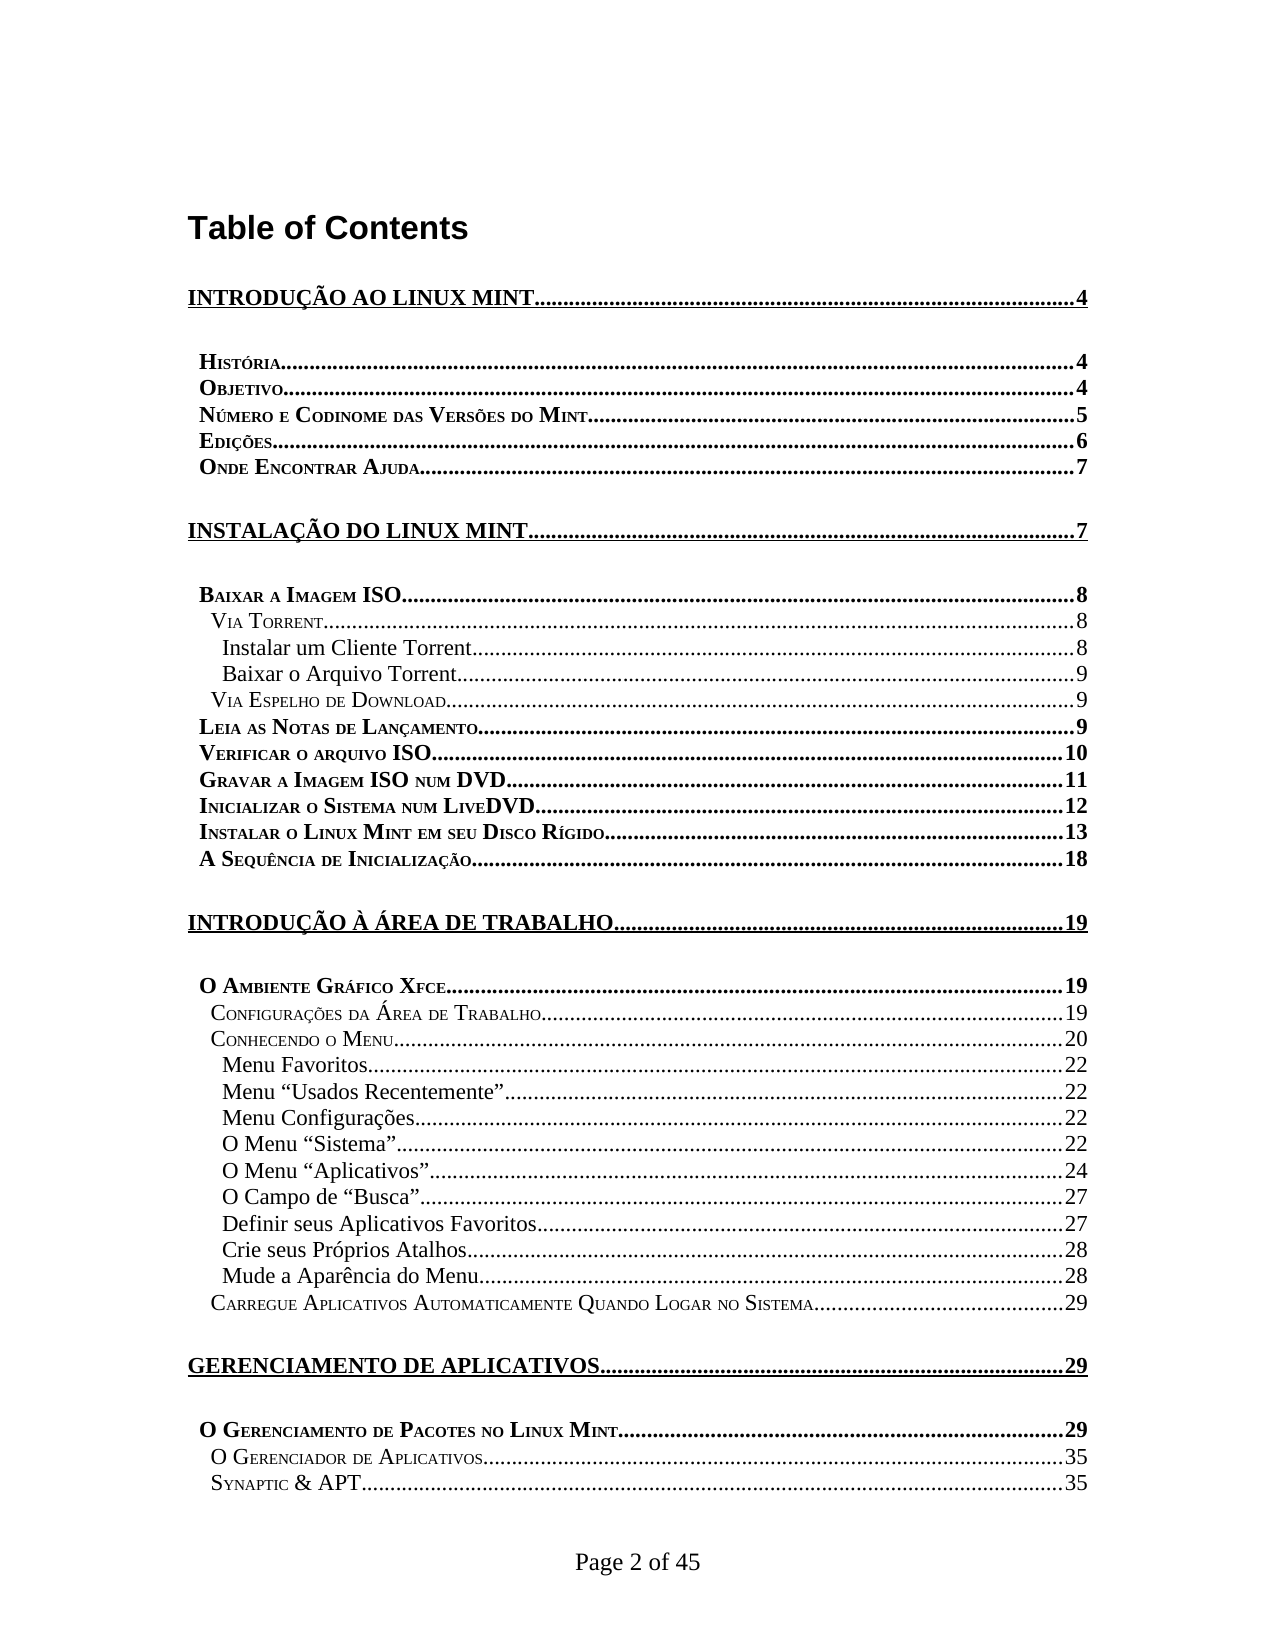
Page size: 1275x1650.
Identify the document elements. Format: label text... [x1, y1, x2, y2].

text Verificar o arquivo ISO 10 [187, 739, 1087, 766]
text Baixar o Arquivo Torrent 9 [187, 660, 1087, 687]
text Menu “Usados Recentemente” 22 [187, 1078, 1087, 1104]
text Synaptic & APT 35 [187, 1469, 1087, 1495]
text O Menu “Sistema” 22 [187, 1131, 1087, 1157]
text Mude a Aparência do Menu 28 [187, 1262, 1087, 1289]
text Instalação do Linux Mint 7 [187, 517, 1087, 540]
text Configurações da Área de Trabalho 19 [187, 999, 1087, 1025]
text Via Torrent 8 [187, 607, 1087, 634]
text Conhecendo o Menu 20 [187, 1025, 1087, 1051]
text Menu Configurações 22 [187, 1104, 1087, 1131]
text História 4 [187, 348, 1087, 374]
text O Menu “Aplicativos” 24 [187, 1157, 1087, 1183]
text Via Espelho de Download 9 [187, 687, 1087, 713]
text O Gerenciador de Aplicativos 35 [187, 1443, 1087, 1469]
text Definir seus Aplicativos Favoritos 27 [187, 1209, 1087, 1236]
text O Gerenciamento de Pacotes no Linux Mint 29 [187, 1416, 1087, 1443]
text Instalar um Cliente Torrent 8 [187, 634, 1087, 660]
text O Campo de “Busca” 27 [187, 1183, 1087, 1209]
text Gravar a Imagem ISO num DVD 11 [187, 766, 1087, 792]
text Baixar a Imagem ISO 8 [187, 581, 1087, 607]
text Edições 6 [187, 427, 1087, 453]
text Inicializar o Sistema num LiveDVD 12 [187, 792, 1087, 818]
text Introdução ao Linux Mint 4 [187, 284, 1087, 307]
text Instalar o Linux Mint em seu Disco Rígido 13 [187, 818, 1087, 845]
subtitle Table of Contents [187, 208, 1087, 247]
text Menu Favoritos 22 [187, 1051, 1087, 1078]
text Objetivo 4 [187, 374, 1087, 401]
text Introdução à Área de Trabalho 19 [187, 908, 1087, 931]
text Leia as Notas de Lançamento 9 [187, 713, 1087, 739]
text Número e Codinome das Versões do Mint 5 [187, 401, 1087, 427]
text Onde Encontrar Ajuda 7 [187, 453, 1087, 480]
text A Sequência de Inicialização 18 [187, 845, 1087, 871]
text Crie seus Próprios Atalhos 28 [187, 1236, 1087, 1262]
text Carregue Aplicativos Automaticamente Quando Logar no Sistema 29 [187, 1289, 1087, 1315]
text O Ambiente Gráfico Xfce 19 [187, 972, 1087, 999]
text Gerenciamento de Aplicativos 29 [187, 1352, 1087, 1375]
